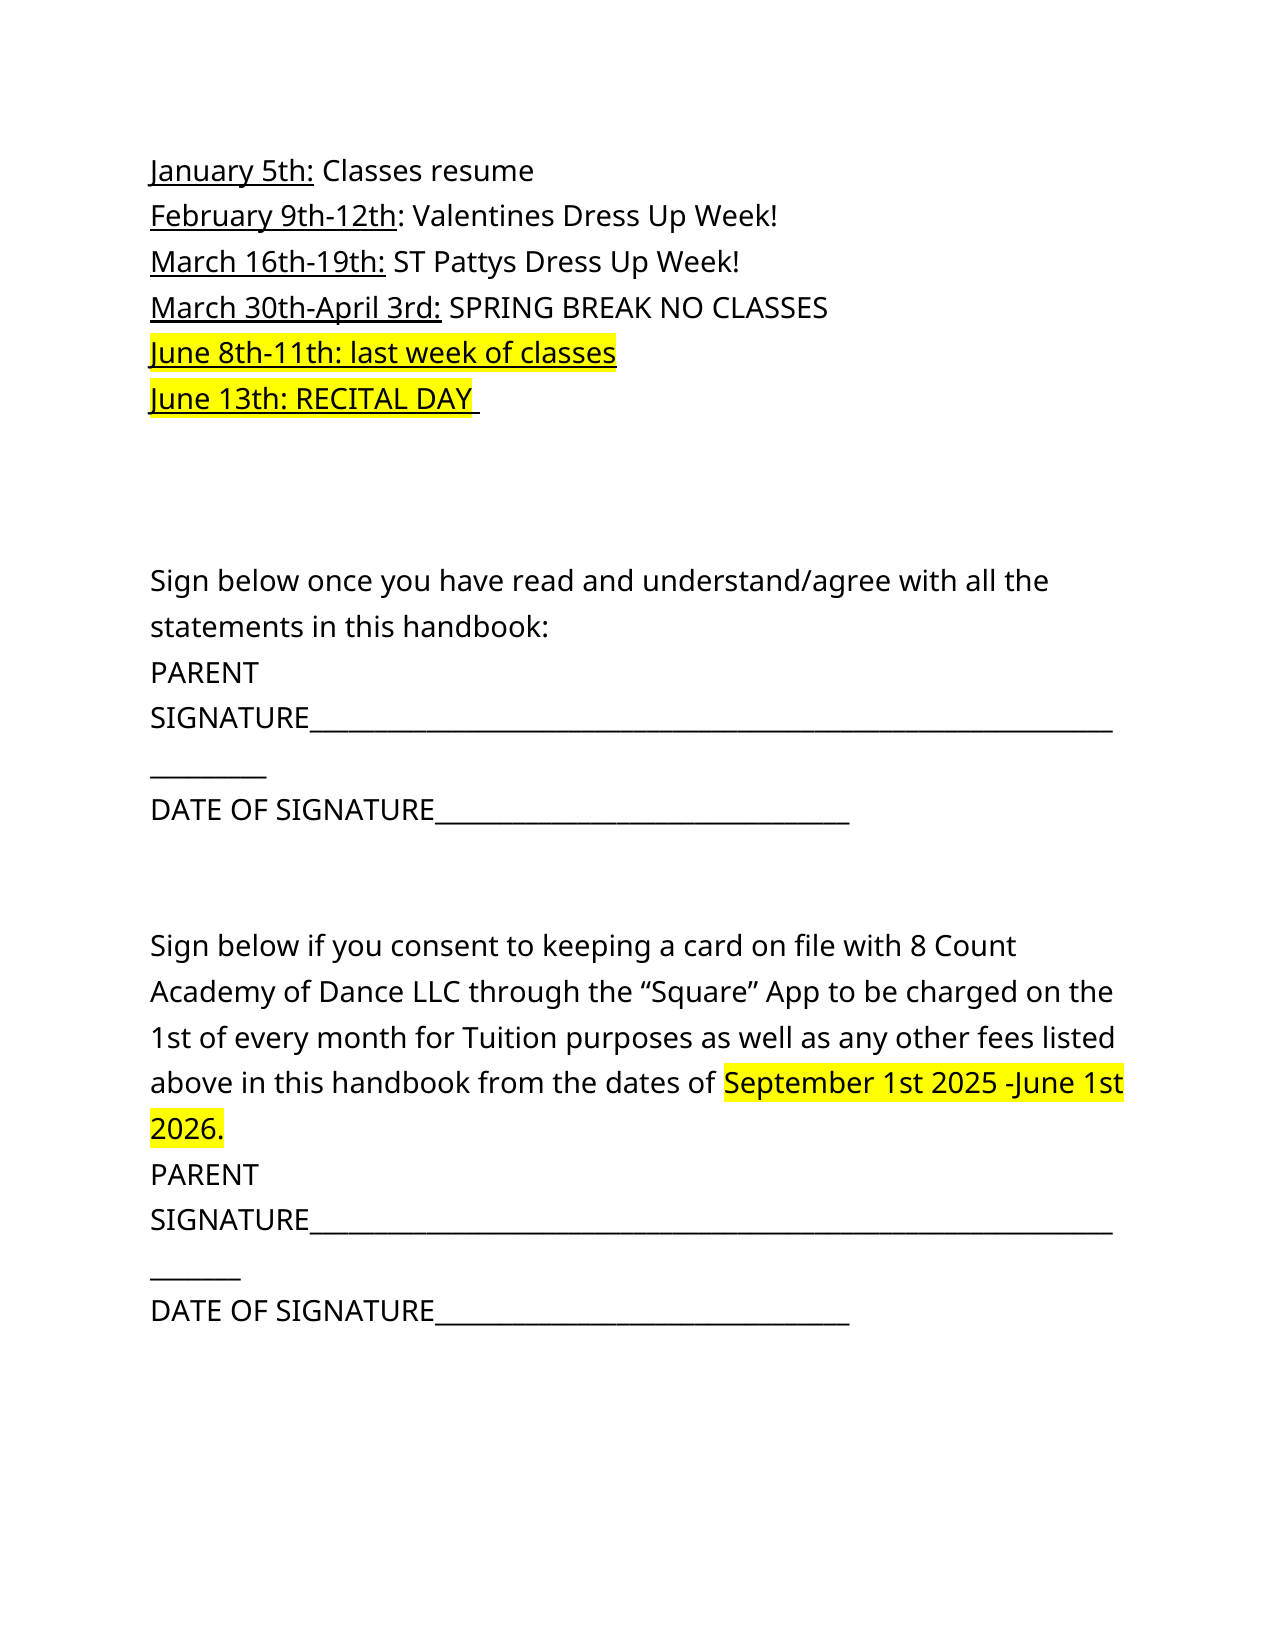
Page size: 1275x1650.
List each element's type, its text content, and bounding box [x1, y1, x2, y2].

text March 30th-April 3rd: SPRING BREAK NO CLASSES [150, 287, 1125, 327]
text January 5th: Classes resume [150, 150, 1125, 190]
text PARENT SIGNATURE_______________________________________________________________________ [150, 652, 1125, 783]
text DATE OF SIGNATURE________________________________ [150, 1291, 1125, 1330]
text Sign below once you have read and understand/agree with all the statements in this handbook: [150, 561, 1125, 646]
text June 8th-11th: last week of classes [150, 332, 1125, 372]
text Sign below if you consent to keeping a card on file with 8 Count Academy of Dance LLC through the “Square” App to be charged on the 1st of every month for Tuition purposes as well as any other fees listed above in this handbook from the dates of September 1st 2025 -June 1st 2026. [150, 926, 1125, 1148]
text June 13th: RECITAL DAY [150, 378, 1125, 418]
text DATE OF SIGNATURE________________________________ [150, 789, 1125, 828]
text March 16th-19th: ST Pattys Dress Up Week! [150, 241, 1125, 281]
text February 9th-12th: Valentines Dress Up Week! [150, 196, 1125, 235]
text PARENT SIGNATURE_____________________________________________________________________ [150, 1154, 1125, 1285]
